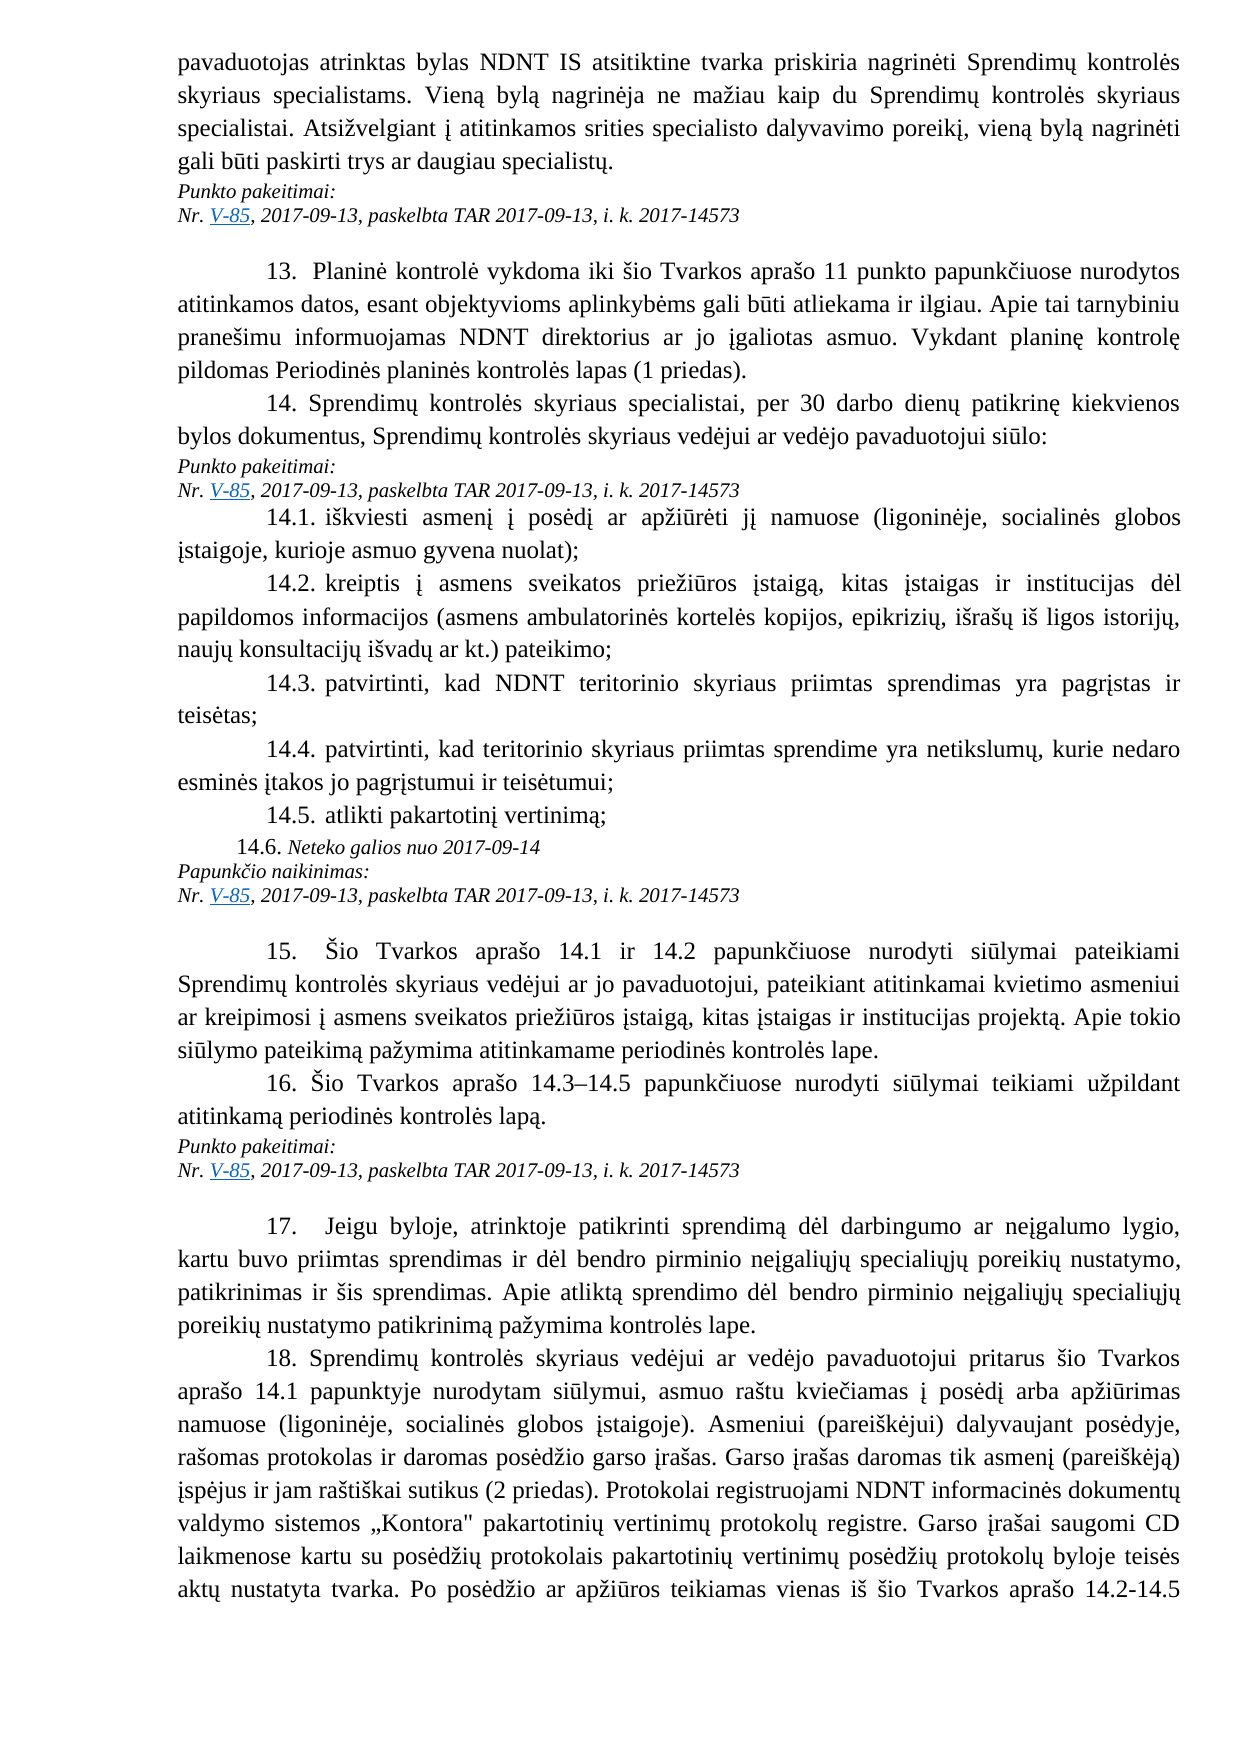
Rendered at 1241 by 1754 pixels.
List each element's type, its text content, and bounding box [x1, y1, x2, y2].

text 13. Planinė kontrolė vykdoma iki šio Tvarkos aprašo 11 punkto papunkčiuose nurodytos atitinkamos datos, esant objektyvioms aplinkybėms gali būti atliekama ir ilgiau. Apie tai tarnybiniu pranešimu informuojamas NDNT direktorius ar jo įgaliotas asmuo. Vykdant planinę kontrolę pildomas Periodinės planinės kontrolės lapas (1 priedas). [177, 256, 1181, 384]
text 15. Šio Tvarkos aprašo 14.1 ir 14.2 papunkčiuose nurodyti siūlymai pateikiami Sprendimų kontrolės skyriaus vedėjui ar jo pavaduotojui, pateikiant atitinkamai kvietimo asmeniui ar kreipimosi į asmens sveikatos priežiūros įstaigą, kitas įstaigas ir institucijas projektą. Apie tokio siūlymo pateikimą pažymima atitinkamame periodinės kontrolės lape. [177, 936, 1181, 1064]
text Nr. V-85, 2017-09-13, paskelbta TAR 2017-09-13, i. k. 2017-14573 [177, 1158, 1181, 1182]
text 17. Jeigu byloje, atrinktoje patikrinti sprendimą dėl darbingumo ar neįgalumo lygio, kartu buvo priimtas sprendimas ir dėl bendro pirminio neįgaliųjų specialiųjų poreikių nustatymo, patikrinimas ir šis sprendimas. Apie atliktą sprendimo dėl bendro pirminio neįgaliųjų specialiųjų poreikių nustatymo patikrinimą pažymima kontrolės lape. [177, 1211, 1181, 1339]
text Nr. V-85, 2017-09-13, paskelbta TAR 2017-09-13, i. k. 2017-14573 [177, 883, 1181, 907]
text 14. Sprendimų kontrolės skyriaus specialistai, per 30 darbo dienų patikrinę kiekvienos bylos dokumentus, Sprendimų kontrolės skyriaus vedėjui ar vedėjo pavaduotojui siūlo: [177, 388, 1181, 450]
text 14.6. Neteko galios nuo 2017-09-14 [177, 833, 1181, 859]
text 16. Šio Tvarkos aprašo 14.3–14.5 papunkčiuose nurodyti siūlymai teikiami užpildant atitinkamą periodinės kontrolės lapą. [177, 1068, 1181, 1130]
text 14.5. atlikti pakartotinį vertinimą; [177, 800, 1181, 828]
text 14.2. kreiptis į asmens sveikatos priežiūros įstaigą, kitas įstaigas ir institucijas dėl papildomos informacijos (asmens ambulatorinės kortelės kopijos, epikrizių, išrašų iš ligos istorijų, naujų konsultacijų išvadų ar kt.) pateikimo; [177, 568, 1181, 663]
text Nr. V-85, 2017-09-13, paskelbta TAR 2017-09-13, i. k. 2017-14573 [177, 478, 1181, 502]
text 14.1. iškviesti asmenį į posėdį ar apžiūrėti jį namuose (ligoninėje, socialinės globos įstaigoje, kurioje asmuo gyvena nuolat); [177, 502, 1181, 564]
text 14.3. patvirtinti, kad NDNT teritorinio skyriaus priimtas sprendimas yra pagrįstas ir teisėtas; [177, 668, 1181, 729]
text 18. Sprendimų kontrolės skyriaus vedėjui ar vedėjo pavaduotojui pritarus šio Tvarkos aprašo 14.1 papunktyje nurodytam siūlymui, asmuo raštu kviečiamas į posėdį arba apžiūrimas namuose (ligoninėje, socialinės globos įstaigoje). Asmeniui (pareiškėjui) dalyvaujant posėdyje, rašomas protokolas ir daromas posėdžio garso įrašas. Garso įrašas daromas tik asmenį (pareiškėją) įspėjus ir jam raštiškai sutikus (2 priedas). Protokolai registruojami NDNT informacinės dokumentų valdymo sistemos „Kontora" pakartotinių vertinimų protokolų registre. Garso įrašai saugomi CD laikmenose kartu su posėdžių protokolais pakartotinių vertinimų posėdžių protokolų byloje teisės aktų nustatyta tvarka. Po posėdžio ar apžiūros teikiamas vienas iš šio Tvarkos aprašo 14.2-14.5 [177, 1343, 1181, 1603]
text 14.4. patvirtinti, kad teritorinio skyriaus priimtas sprendime yra netikslumų, kurie nedaro esminės įtakos jo pagrįstumui ir teisėtumui; [177, 734, 1181, 795]
text Nr. V-85, 2017-09-13, paskelbta TAR 2017-09-13, i. k. 2017-14573 [177, 203, 1181, 227]
text pavaduotojas atrinktas bylas NDNT IS atsitiktine tvarka priskiria nagrinėti Sprendimų kontrolės skyriaus specialistams. Vieną bylą nagrinėja ne mažiau kaip du Sprendimų kontrolės skyriaus specialistai. Atsižvelgiant į atitinkamos srities specialisto dalyvavimo poreikį, vieną bylą nagrinėti gali būti paskirti trys ar daugiau specialistų. [177, 47, 1181, 175]
text Punkto pakeitimai: [177, 179, 1181, 203]
text Punkto pakeitimai: [177, 454, 1181, 478]
text Punkto pakeitimai: [177, 1134, 1181, 1158]
text Papunkčio naikinimas: [177, 859, 1181, 883]
